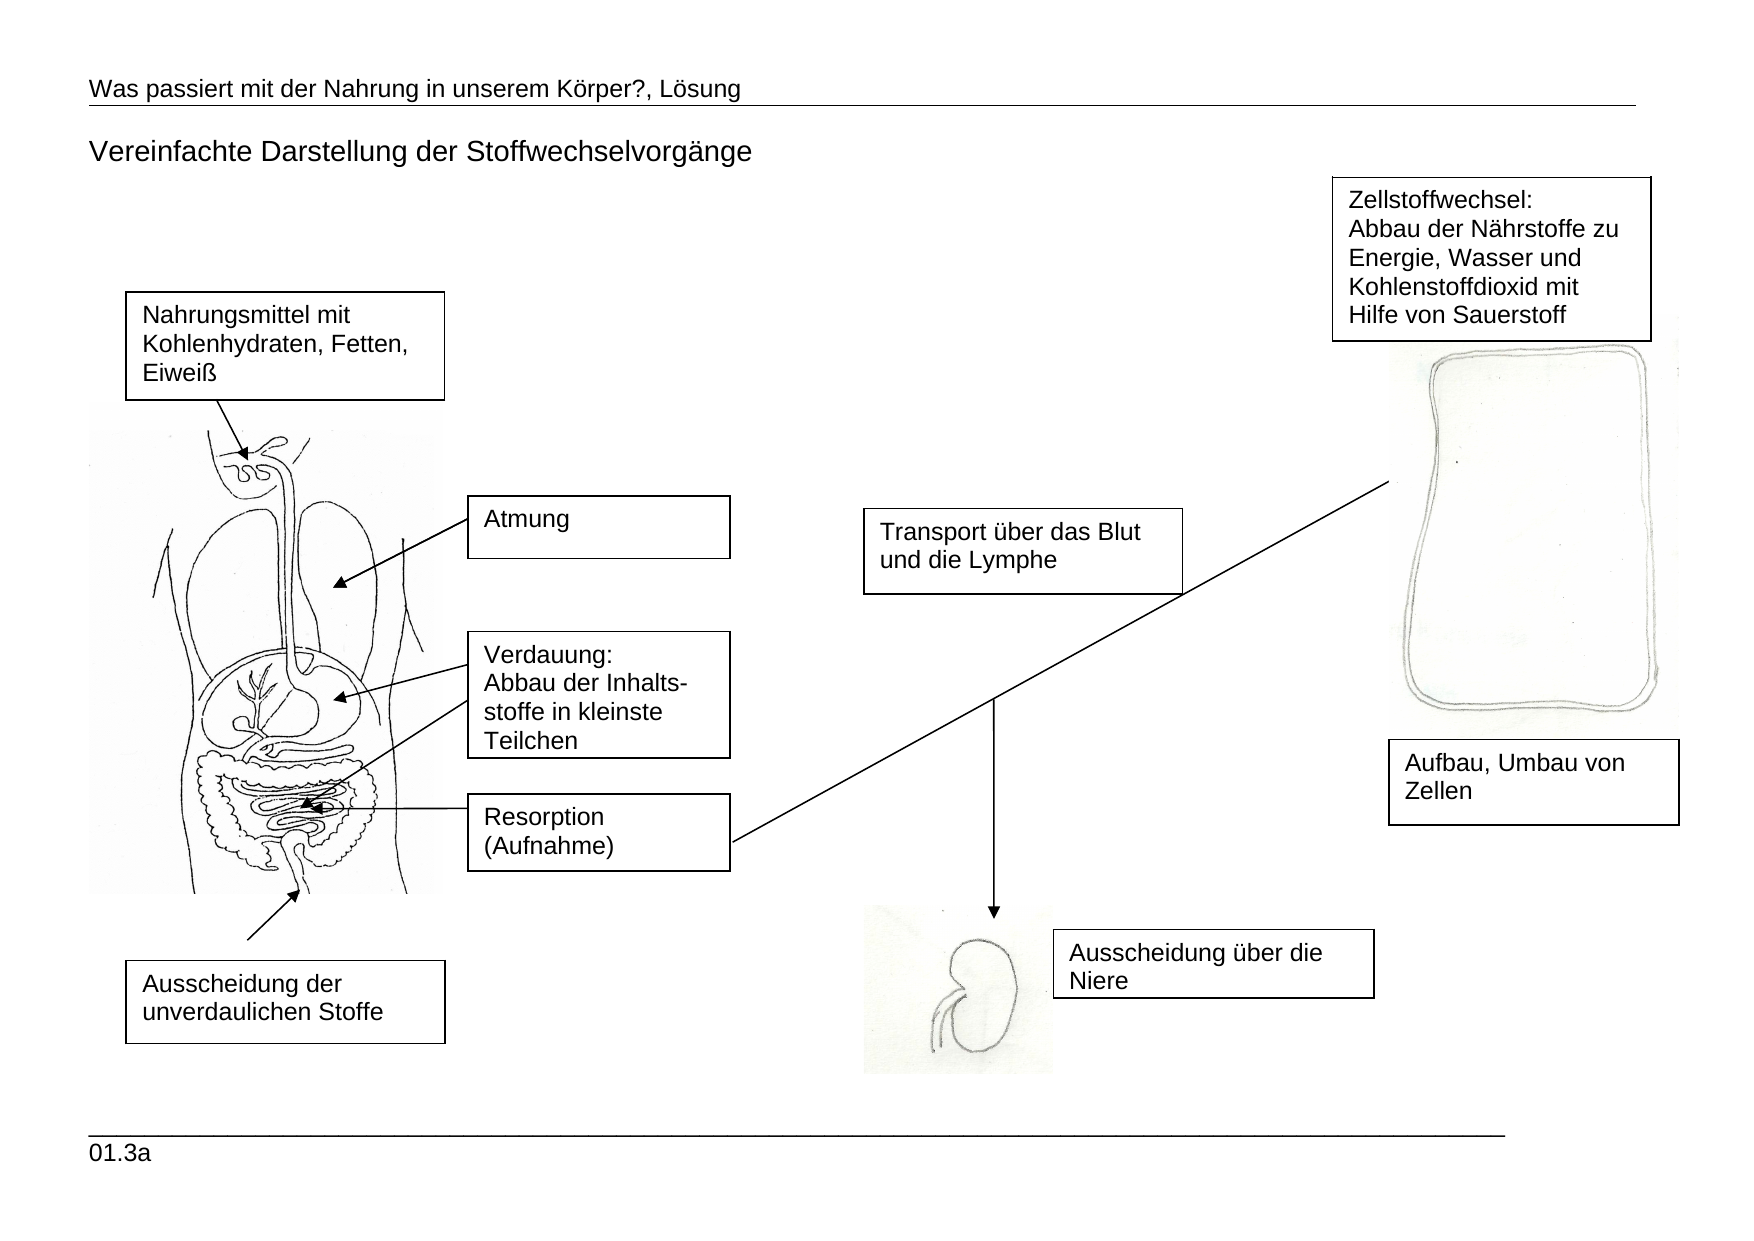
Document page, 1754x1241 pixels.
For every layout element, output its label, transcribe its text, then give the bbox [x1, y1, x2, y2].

picture [863, 929, 1053, 1074]
text Vereinfachte Darstellung der Stoffwechselvorgänge [89, 134, 1636, 168]
text Transport über das Blut und die Lymphe [879, 517, 1167, 574]
text Abbau der Nährstoffe zu Energie, Wasser und Kohlenstoffdioxid mit Hilfe von Sauerstoff [1348, 214, 1635, 329]
text Nahrungsmittel mit Kohlenhydraten, Fetten, Eiweiß [142, 300, 429, 387]
text Atmung [484, 504, 714, 533]
text Ausscheidung über die Niere [1069, 937, 1358, 989]
text Ausscheidung der unverdaulichen Stoffe [142, 968, 429, 1026]
picture [312, 718, 444, 807]
picture [1388, 314, 1679, 738]
text Abbau der Inhalts-stoffe in kleinste Teilchen [484, 668, 714, 750]
picture [88, 402, 444, 894]
text Zellstoffwechsel: [1348, 185, 1635, 214]
text Verdauung: [484, 639, 714, 668]
text Aufbau, Umbau von Zellen [1404, 748, 1663, 805]
text Resorption (Aufnahme) [484, 802, 714, 859]
